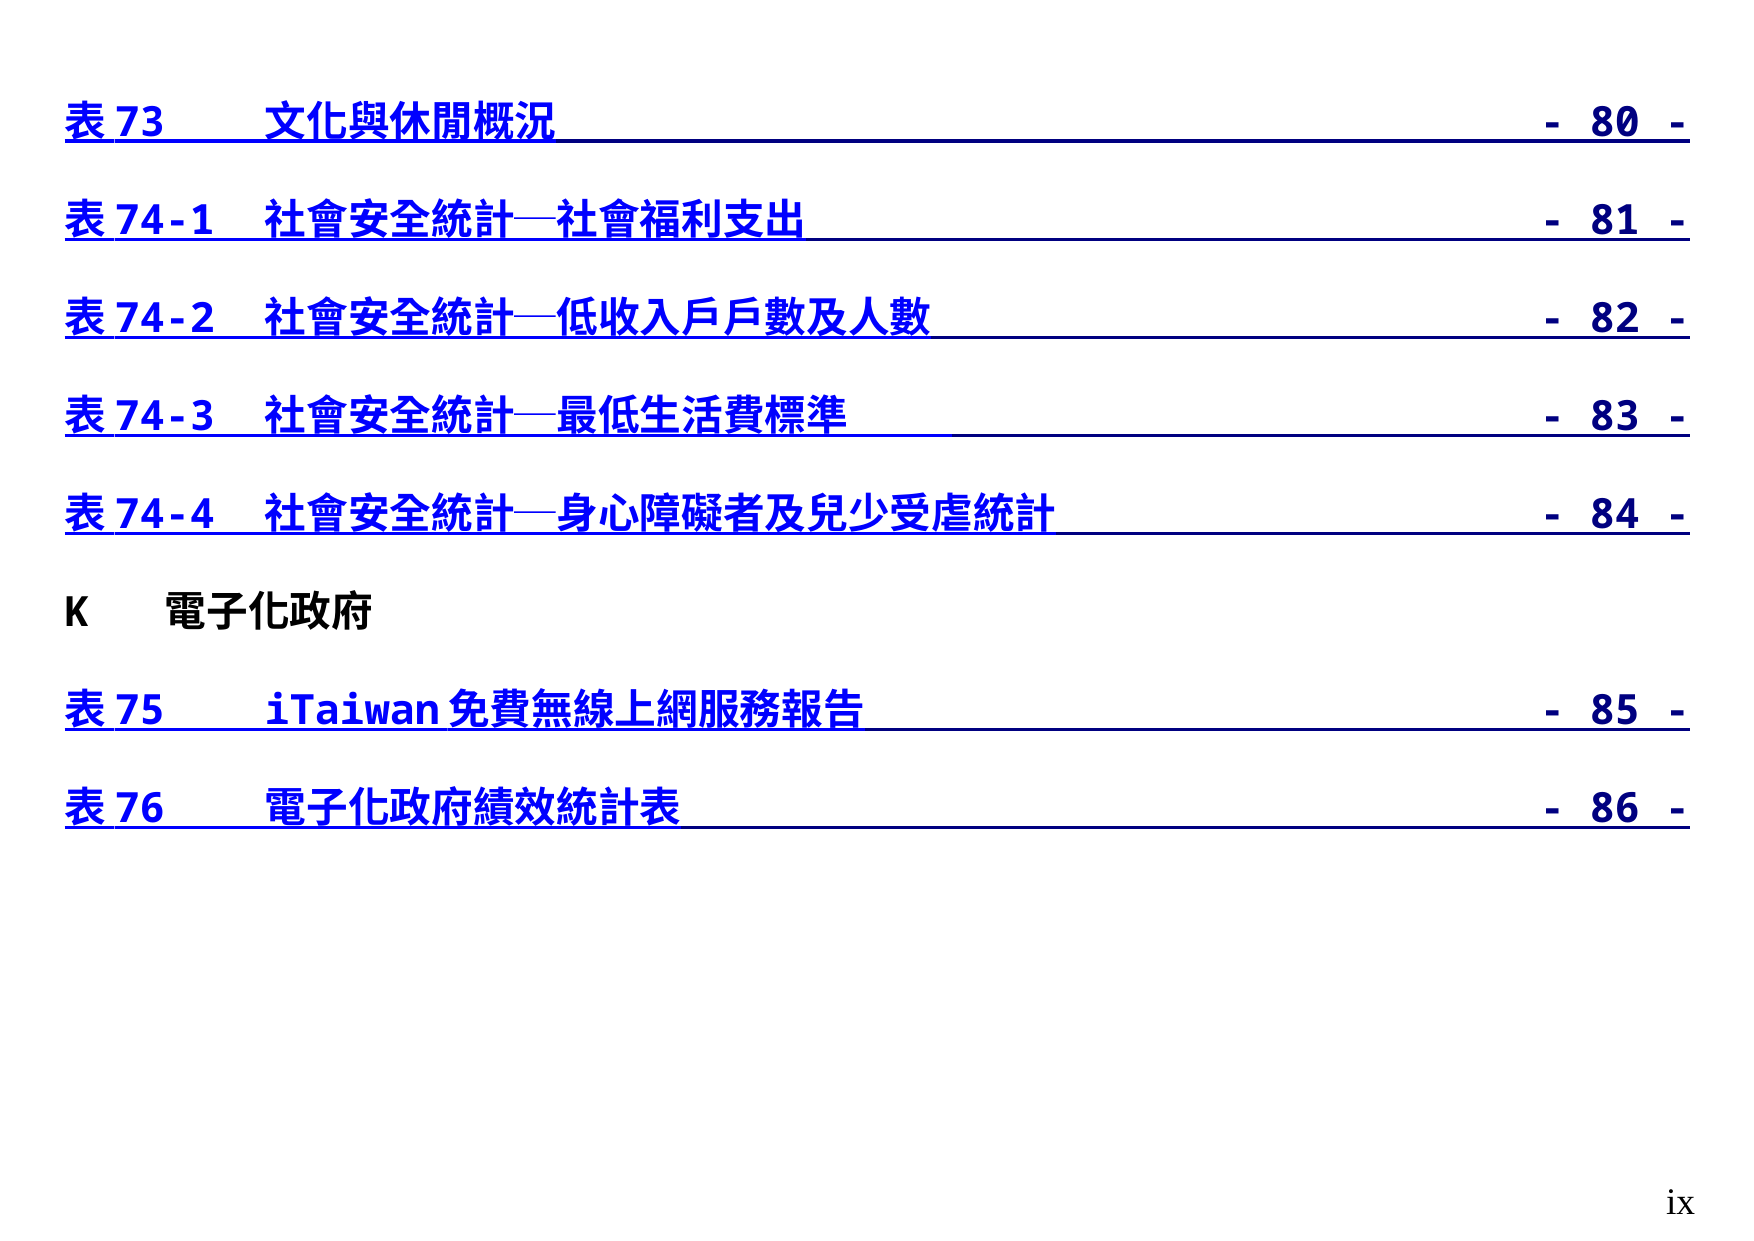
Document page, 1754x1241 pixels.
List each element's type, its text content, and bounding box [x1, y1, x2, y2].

text 表74-2 社會安全統計─低收入戶戶數及人數 - 82 - [64, 284, 1689, 336]
text 表74-3 社會安全統計─最低生活費標準 - 83 - [64, 382, 1689, 434]
text [64, 140, 1689, 148]
text 表73 文化與休閒概況 - 80 - [64, 88, 1689, 139]
text [64, 239, 1689, 246]
text [64, 435, 1689, 442]
text [64, 729, 1689, 737]
text [64, 827, 1689, 834]
text [64, 533, 1689, 541]
text 表75 iTaiwan免費無線上網服務報告 - 85 - [64, 676, 1689, 728]
text [64, 337, 1689, 344]
text 表74-4 社會安全統計─身心障礙者及兒少受虐統計 - 84 - [64, 480, 1689, 532]
text 表76 電子化政府績效統計表 - 86 - [64, 774, 1689, 826]
text 表74-1 社會安全統計─社會福利支出 - 81 - [64, 186, 1689, 238]
text K 電子化政府 [64, 578, 1689, 638]
